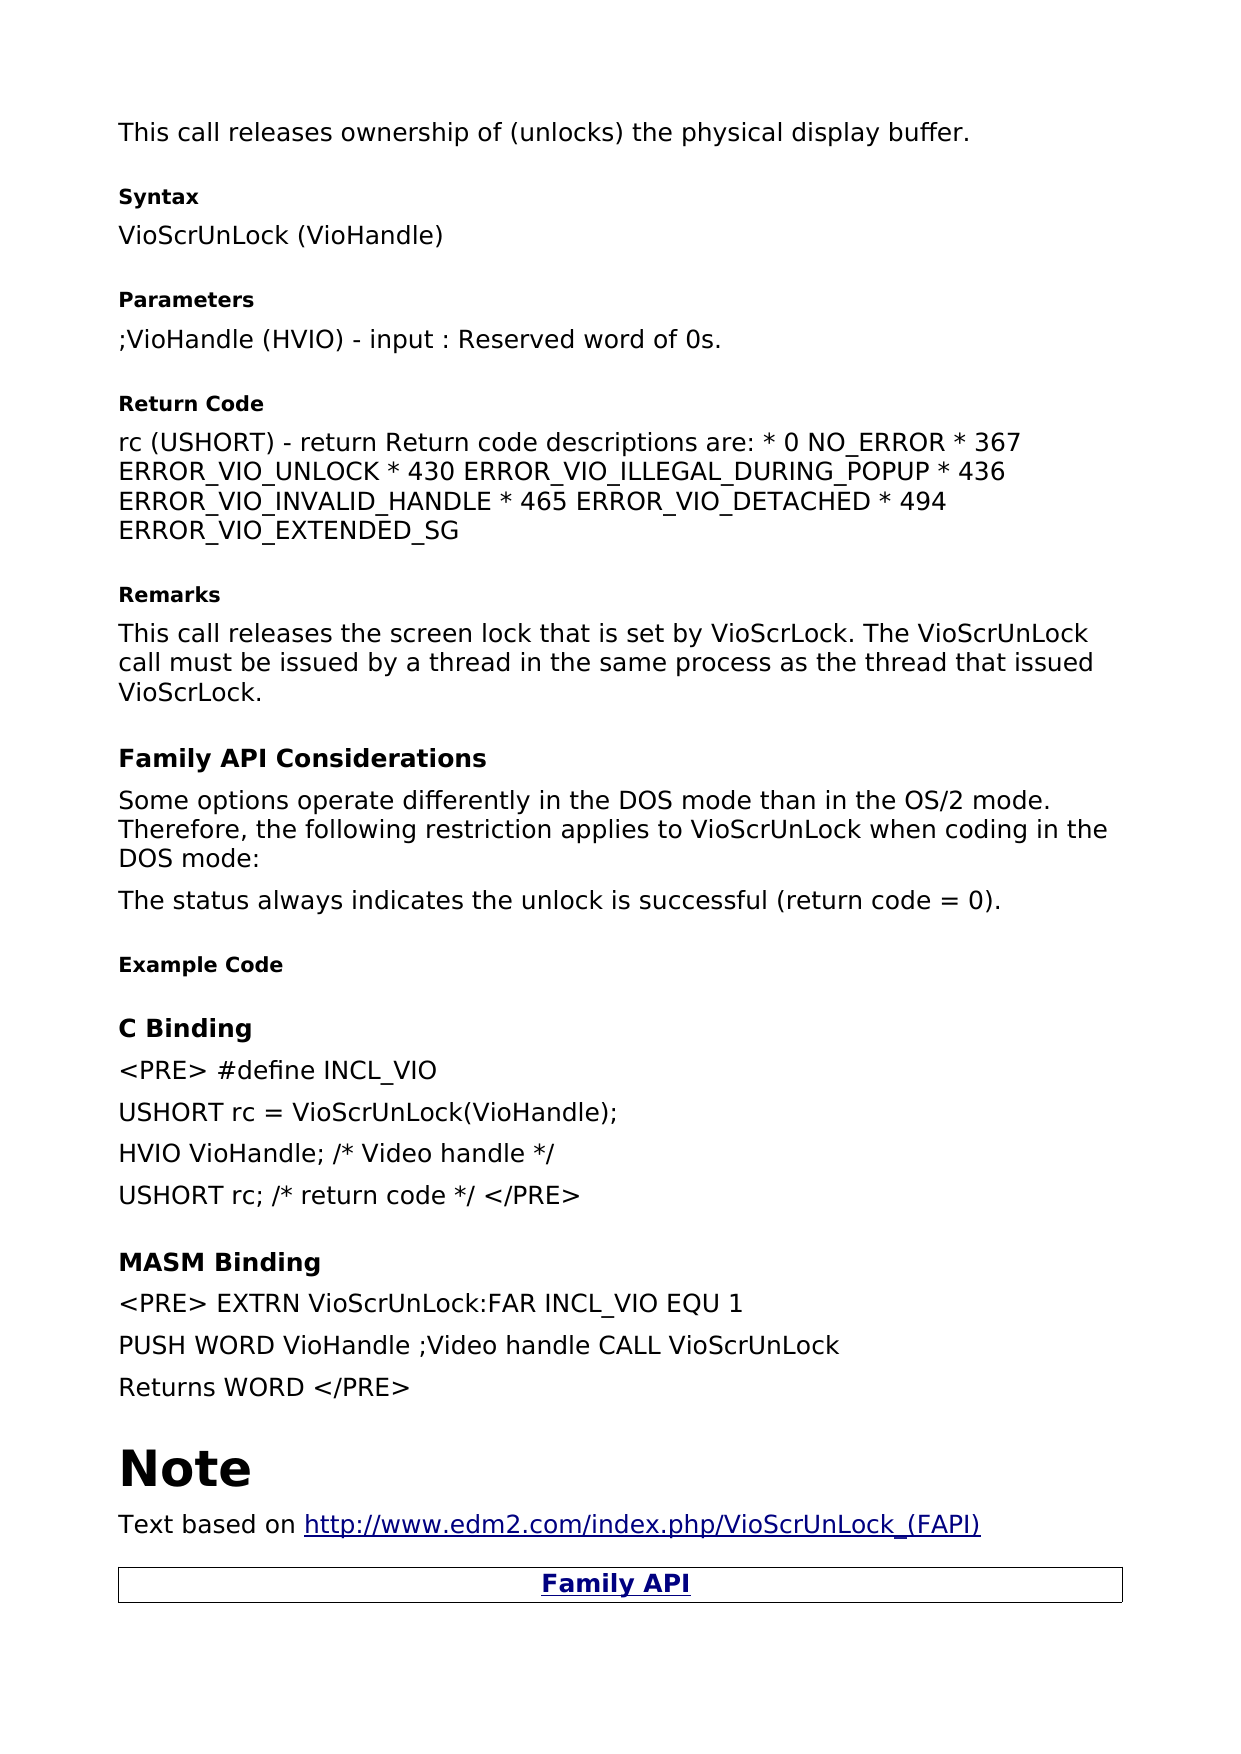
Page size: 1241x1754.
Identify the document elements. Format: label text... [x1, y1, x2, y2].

text Some options operate differently in the DOS mode than in the OS/2 mode. Therefore, the following restriction applies to VioScrUnLock when coding in the DOS mode: [118, 786, 1122, 873]
subtitle Remarks [118, 583, 1122, 607]
text VioScrUnLock (VioHandle) [118, 222, 1122, 251]
text The status always indicates the unlock is successful (return code = 0). [118, 886, 1122, 915]
subtitle Family API Considerations [118, 744, 1122, 773]
text rc (USHORT) - return Return code descriptions are: * 0 NO_ERROR * 367 ERROR_VIO_UNLOCK * 430 ERROR_VIO_ILLEGAL_DURING_POPUP * 436 ERROR_VIO_INVALID_HANDLE * 465 ERROR_VIO_DETACHED * 494 ERROR_VIO_EXTENDED_SG [118, 428, 1122, 545]
subtitle Note [118, 1439, 1122, 1498]
text This call releases ownership of (unlocks) the physical display buffer. [118, 118, 1122, 147]
table_header Family API [119, 1568, 1122, 1602]
text This call releases the screen lock that is set by VioScrLock. The VioScrUnLock call must be issued by a thread in the same process as the thread that issued VioScrLock. [118, 619, 1122, 707]
text USHORT rc = VioScrUnLock(VioHandle); [118, 1098, 1122, 1127]
text Text based on http://www.edm2.com/index.php/VioScrUnLock_(FAPI) [118, 1510, 1122, 1539]
text HVIO VioHandle; /* Video handle */ [118, 1139, 1122, 1169]
subtitle Example Code [118, 953, 1122, 977]
text USHORT rc; /* return code */ </PRE> [118, 1181, 1122, 1210]
text <PRE> EXTRN VioScrUnLock:FAR INCL_VIO EQU 1 [118, 1289, 1122, 1319]
subtitle C Binding [118, 1014, 1122, 1044]
text ;VioHandle (HVIO) - input : Reserved word of 0s. [118, 325, 1122, 354]
text <PRE> #define INCL_VIO [118, 1056, 1122, 1085]
text Returns WORD </PRE> [118, 1373, 1122, 1402]
subtitle MASM Binding [118, 1248, 1122, 1277]
subtitle Syntax [118, 185, 1122, 209]
subtitle Parameters [118, 288, 1122, 312]
text PUSH WORD VioHandle ;Video handle CALL VioScrUnLock [118, 1331, 1122, 1360]
subtitle Return Code [118, 392, 1122, 416]
